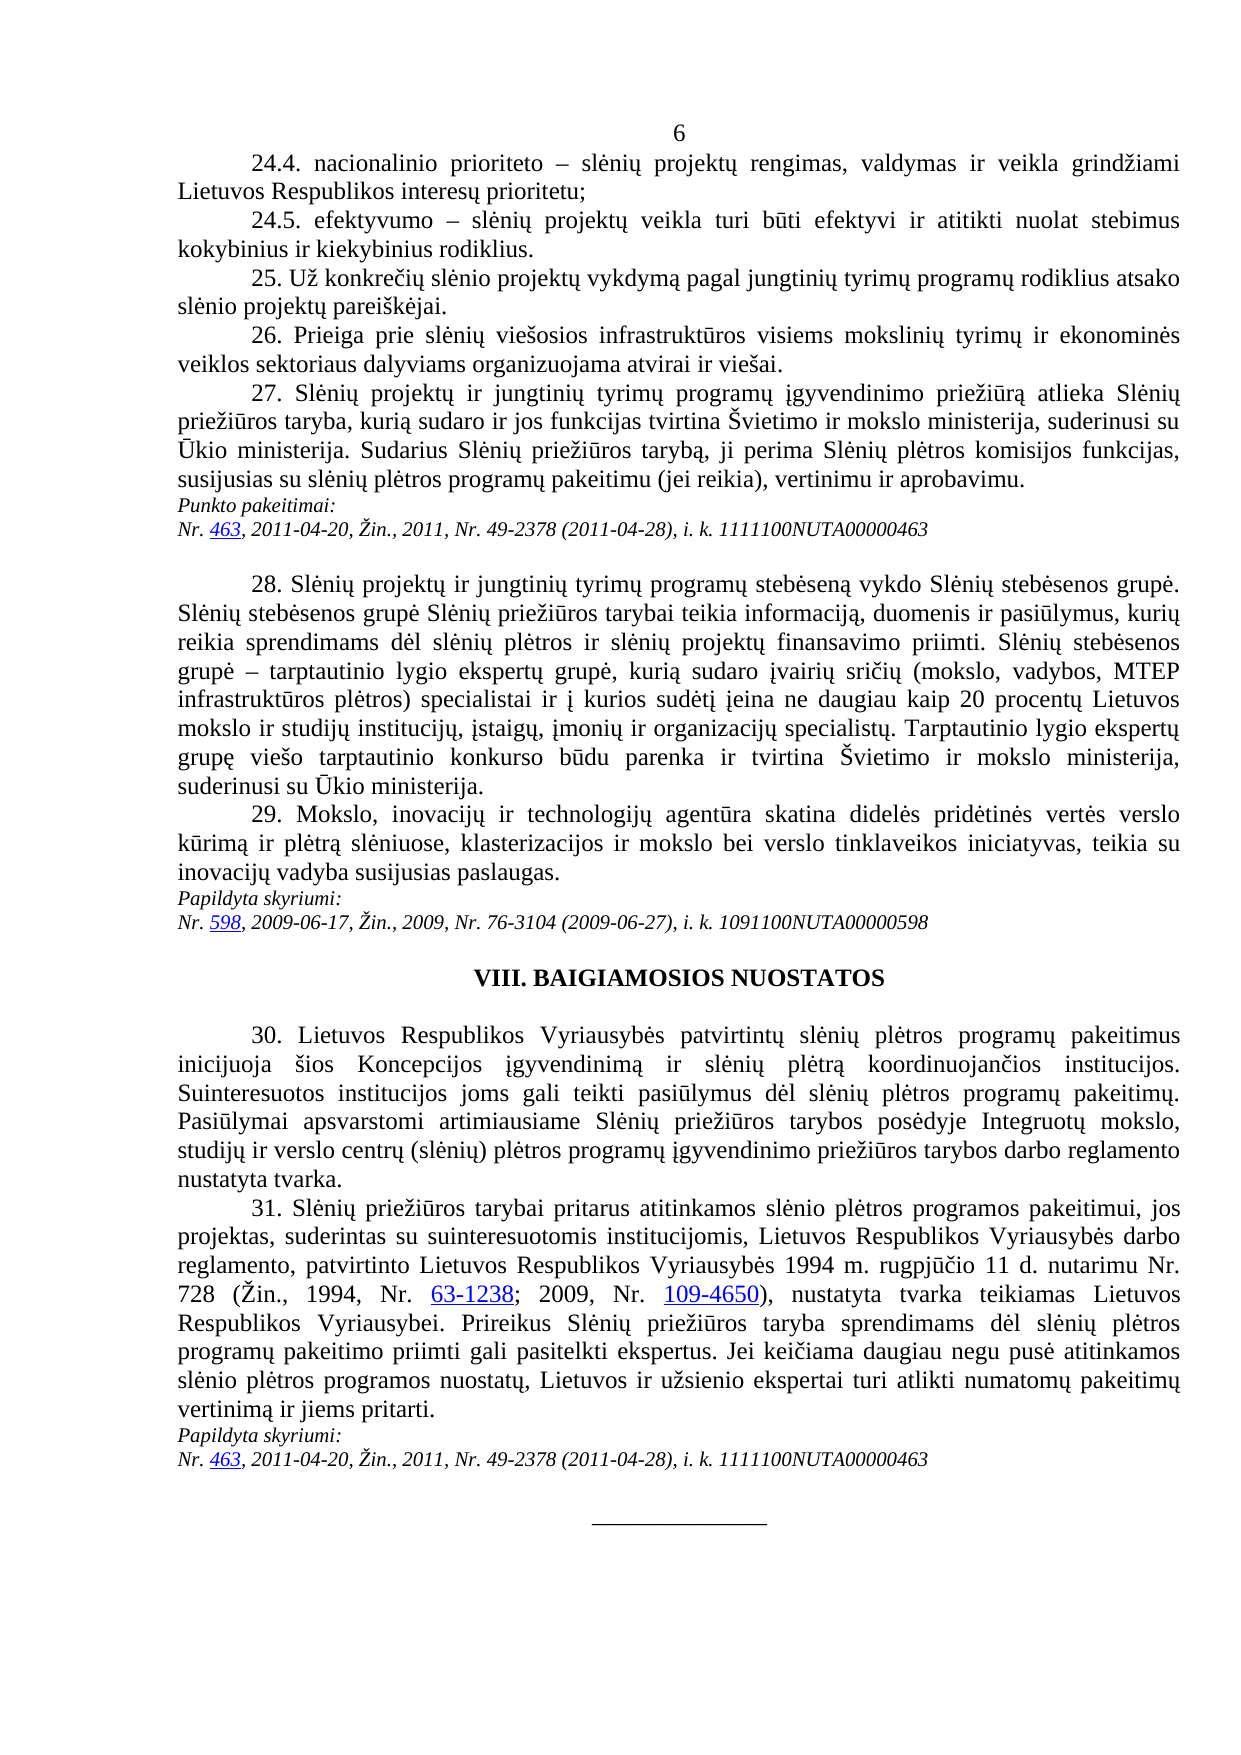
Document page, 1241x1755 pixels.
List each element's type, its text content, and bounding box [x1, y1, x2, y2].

text Papildyta skyriumi: [177, 1423, 1181, 1447]
text ______________ [177, 1499, 1181, 1528]
text Punkto pakeitimai: [177, 493, 1181, 517]
text Papildyta skyriumi: [177, 886, 1181, 910]
text Nr. 463, 2011-04-20, Žin., 2011, Nr. 49-2378 (2011-04-28), i. k. 1111100NUTA00000463 [177, 517, 1181, 541]
text 24.5. efektyvumo – slėnių projektų veikla turi būti efektyvi ir atitikti nuolat stebimus kokybinius ir kiekybinius rodiklius. [177, 205, 1181, 263]
text 25. Už konkrečių slėnio projektų vykdymą pagal jungtinių tyrimų programų rodiklius atsako slėnio projektų pareiškėjai. [177, 263, 1181, 320]
text 24.4. nacionalinio prioriteto – slėnių projektų rengimas, valdymas ir veikla grindžiami Lietuvos Respublikos interesų prioritetu; [177, 148, 1181, 205]
text 26. Prieiga prie slėnių viešosios infrastruktūros visiems mokslinių tyrimų ir ekonominės veiklos sektoriaus dalyviams organizuojama atvirai ir viešai. [177, 320, 1181, 378]
text Nr. 463, 2011-04-20, Žin., 2011, Nr. 49-2378 (2011-04-28), i. k. 1111100NUTA00000463 [177, 1447, 1181, 1471]
text 27. Slėnių projektų ir jungtinių tyrimų programų įgyvendinimo priežiūrą atlieka Slėnių priežiūros taryba, kurią sudaro ir jos funkcijas tvirtina Švietimo ir mokslo ministerija, suderinusi su Ūkio ministerija. Sudarius Slėnių priežiūros tarybą, ji perima Slėnių plėtros komisijos funkcijas, susijusias su slėnių plėtros programų pakeitimu (jei reikia), vertinimu ir aprobavimu. [177, 378, 1181, 493]
text VIII. BAIGIAMOSIOS NUOSTATOS [177, 963, 1181, 991]
text 28. Slėnių projektų ir jungtinių tyrimų programų stebėseną vykdo Slėnių stebėsenos grupė. Slėnių stebėsenos grupė Slėnių priežiūros tarybai teikia informaciją, duomenis ir pasiūlymus, kurių reikia sprendimams dėl slėnių plėtros ir slėnių projektų finansavimo priimti. Slėnių stebėsenos grupė – tarptautinio lygio ekspertų grupė, kurią sudaro įvairių sričių (mokslo, vadybos, MTEP infrastruktūros plėtros) specialistai ir į kurios sudėtį įeina ne daugiau kaip 20 procentų Lietuvos mokslo ir studijų institucijų, įstaigų, įmonių ir organizacijų specialistų. Tarptautinio lygio ekspertų grupę viešo tarptautinio konkurso būdu parenka ir tvirtina Švietimo ir mokslo ministerija, suderinusi su Ūkio ministerija. [177, 569, 1181, 799]
text 30. Lietuvos Respublikos Vyriausybės patvirtintų slėnių plėtros programų pakeitimus inicijuoja šios Koncepcijos įgyvendinimą ir slėnių plėtrą koordinuojančios institucijos. Suinteresuotos institucijos joms gali teikti pasiūlymus dėl slėnių plėtros programų pakeitimų. Pasiūlymai apsvarstomi artimiausiame Slėnių priežiūros tarybos posėdyje Integruotų mokslo, studijų ir verslo centrų (slėnių) plėtros programų įgyvendinimo priežiūros tarybos darbo reglamento nustatyta tvarka. [177, 1020, 1181, 1193]
text 29. Mokslo, inovacijų ir technologijų agentūra skatina didelės pridėtinės vertės verslo kūrimą ir plėtrą slėniuose, klasterizacijos ir mokslo bei verslo tinklaveikos iniciatyvas, teikia su inovacijų vadyba susijusias paslaugas. [177, 799, 1181, 886]
text Nr. 598, 2009-06-17, Žin., 2009, Nr. 76-3104 (2009-06-27), i. k. 1091100NUTA00000598 [177, 910, 1181, 934]
text 31. Slėnių priežiūros tarybai pritarus atitinkamos slėnio plėtros programos pakeitimui, jos projektas, suderintas su suinteresuotomis institucijomis, Lietuvos Respublikos Vyriausybės darbo reglamento, patvirtinto Lietuvos Respublikos Vyriausybės 1994 m. rugpjūčio 11 d. nutarimu Nr. 728 (Žin., 1994, Nr. 63-1238; 2009, Nr. 109-4650), nustatyta tvarka teikiamas Lietuvos Respublikos Vyriausybei. Prireikus Slėnių priežiūros taryba sprendimams dėl slėnių plėtros programų pakeitimo priimti gali pasitelkti ekspertus. Jei keičiama daugiau negu pusė atitinkamos slėnio plėtros programos nuostatų, Lietuvos ir užsienio ekspertai turi atlikti numatomų pakeitimų vertinimą ir jiems pritarti. [177, 1193, 1181, 1423]
